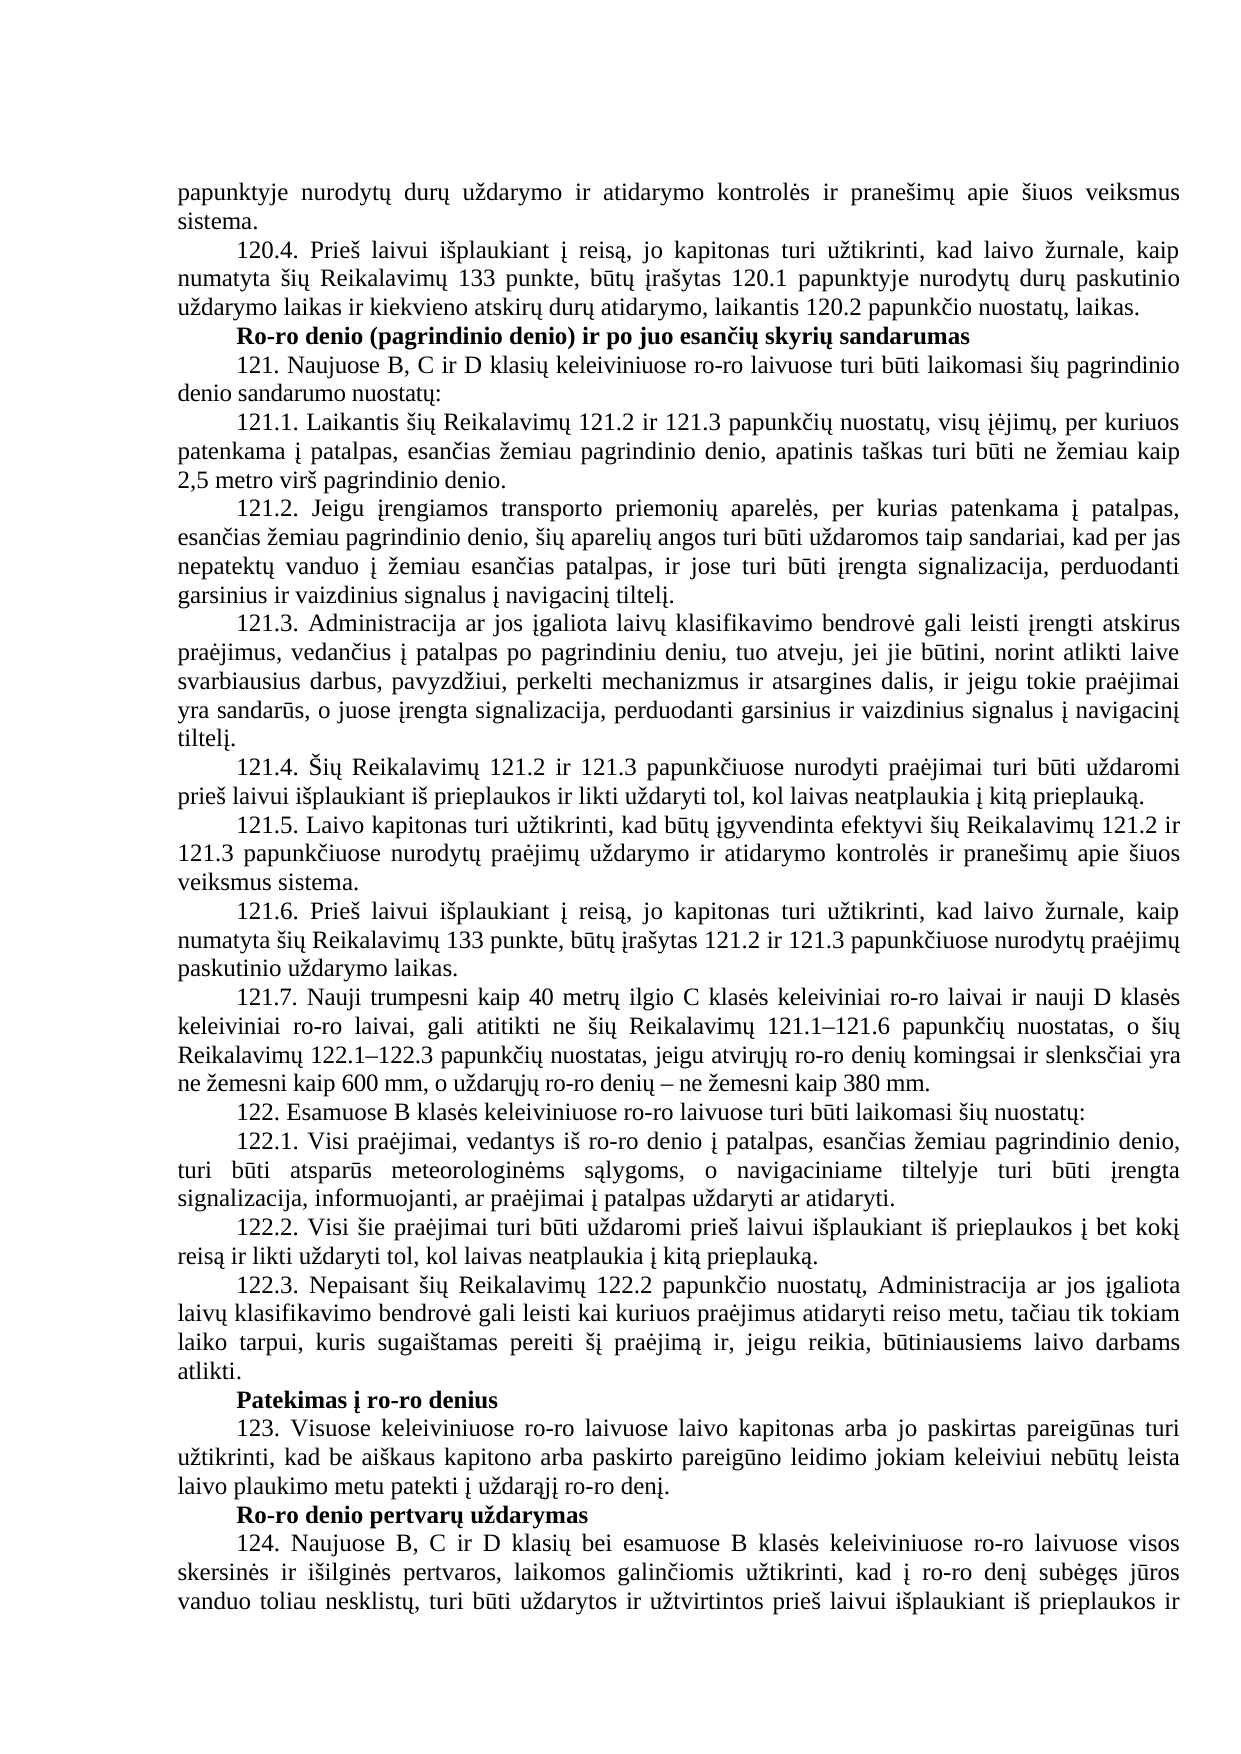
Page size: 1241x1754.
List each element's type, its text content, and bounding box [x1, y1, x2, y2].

text 121.7. Nauji trumpesni kaip 40 metrų ilgio C klasės keleiviniai ro-ro laivai ir nauji D klasės keleiviniai ro-ro laivai, gali atitikti ne šių Reikalavimų 121.1–121.6 papunkčių nuostatas, o šių Reikalavimų 122.1–122.3 papunkčių nuostatas, jeigu atvirųjų ro-ro denių komingsai ir slenksčiai yra ne žemesni kaip 600 mm, o uždarųjų ro-ro denių – ne žemesni kaip 380 mm. [177, 982, 1181, 1097]
text 122.3. Nepaisant šių Reikalavimų 122.2 papunkčio nuostatų, Administracija ar jos įgaliota laivų klasifikavimo bendrovė gali leisti kai kuriuos praėjimus atidaryti reiso metu, tačiau tik tokiam laiko tarpui, kuris sugaištamas pereiti šį praėjimą ir, jeigu reikia, būtiniausiems laivo darbams atlikti. [177, 1270, 1181, 1385]
text 121.5. Laivo kapitonas turi užtikrinti, kad būtų įgyvendinta efektyvi šių Reikalavimų 121.2 ir 121.3 papunkčiuose nurodytų praėjimų uždarymo ir atidarymo kontrolės ir pranešimų apie šiuos veiksmus sistema. [177, 810, 1181, 896]
text 121.4. Šių Reikalavimų 121.2 ir 121.3 papunkčiuose nurodyti praėjimai turi būti uždaromi prieš laivui išplaukiant iš prieplaukos ir likti uždaryti tol, kol laivas neatplaukia į kitą prieplauką. [177, 752, 1181, 810]
text 121.6. Prieš laivui išplaukiant į reisą, jo kapitonas turi užtikrinti, kad laivo žurnale, kaip numatyta šių Reikalavimų 133 punkte, būtų įrašytas 121.2 ir 121.3 papunkčiuose nurodytų praėjimų paskutinio uždarymo laikas. [177, 896, 1181, 982]
text 121.2. Jeigu įrengiamos transporto priemonių aparelės, per kurias patenkama į patalpas, esančias žemiau pagrindinio denio, šių aparelių angos turi būti uždaromos taip sandariai, kad per jas nepatektų vanduo į žemiau esančias patalpas, ir jose turi būti įrengta signalizacija, perduodanti garsinius ir vaizdinius signalus į navigacinį tiltelį. [177, 493, 1181, 608]
text Ro-ro denio pertvarų uždarymas [177, 1500, 1181, 1528]
text 121. Naujuose B, C ir D klasių keleiviniuose ro-ro laivuose turi būti laikomasi šių pagrindinio denio sandarumo nuostatų: [177, 350, 1181, 407]
text papunktyje nurodytų durų uždarymo ir atidarymo kontrolės ir pranešimų apie šiuos veiksmus sistema. [177, 177, 1181, 235]
text 121.3. Administracija ar jos įgaliota laivų klasifikavimo bendrovė gali leisti įrengti atskirus praėjimus, vedančius į patalpas po pagrindiniu deniu, tuo atveju, jei jie būtini, norint atlikti laive svarbiausius darbus, pavyzdžiui, perkelti mechanizmus ir atsargines dalis, ir jeigu tokie praėjimai yra sandarūs, o juose įrengta signalizacija, perduodanti garsinius ir vaizdinius signalus į navigacinį tiltelį. [177, 608, 1181, 752]
text 121.1. Laikantis šių Reikalavimų 121.2 ir 121.3 papunkčių nuostatų, visų įėjimų, per kuriuos patenkama į patalpas, esančias žemiau pagrindinio denio, apatinis taškas turi būti ne žemiau kaip 2,5 metro virš pagrindinio denio. [177, 407, 1181, 493]
text Patekimas į ro-ro denius [177, 1385, 1181, 1413]
text Ro-ro denio (pagrindinio denio) ir po juo esančių skyrių sandarumas [236, 321, 1181, 350]
text 122. Esamuose B klasės keleiviniuose ro-ro laivuose turi būti laikomasi šių nuostatų: [177, 1097, 1181, 1126]
text 122.2. Visi šie praėjimai turi būti uždaromi prieš laivui išplaukiant iš prieplaukos į bet kokį reisą ir likti uždaryti tol, kol laivas neatplaukia į kitą prieplauką. [177, 1212, 1181, 1270]
text 123. Visuose keleiviniuose ro-ro laivuose laivo kapitonas arba jo paskirtas pareigūnas turi užtikrinti, kad be aiškaus kapitono arba paskirto pareigūno leidimo jokiam keleiviui nebūtų leista laivo plaukimo metu patekti į uždarąjį ro-ro denį. [177, 1413, 1181, 1500]
text 122.1. Visi praėjimai, vedantys iš ro-ro denio į patalpas, esančias žemiau pagrindinio denio, turi būti atsparūs meteorologinėms sąlygoms, o navigaciniame tiltelyje turi būti įrengta signalizacija, informuojanti, ar praėjimai į patalpas uždaryti ar atidaryti. [177, 1126, 1181, 1212]
text 124. Naujuose B, C ir D klasių bei esamuose B klasės keleiviniuose ro-ro laivuose visos skersinės ir išilginės pertvaros, laikomos galinčiomis užtikrinti, kad į ro-ro denį subėgęs jūros vanduo toliau nesklistų, turi būti uždarytos ir užtvirtintos prieš laivui išplaukiant iš prieplaukos ir [177, 1528, 1181, 1615]
text 120.4. Prieš laivui išplaukiant į reisą, jo kapitonas turi užtikrinti, kad laivo žurnale, kaip numatyta šių Reikalavimų 133 punkte, būtų įrašytas 120.1 papunktyje nurodytų durų paskutinio uždarymo laikas ir kiekvieno atskirų durų atidarymo, laikantis 120.2 papunkčio nuostatų, laikas. [177, 235, 1181, 321]
